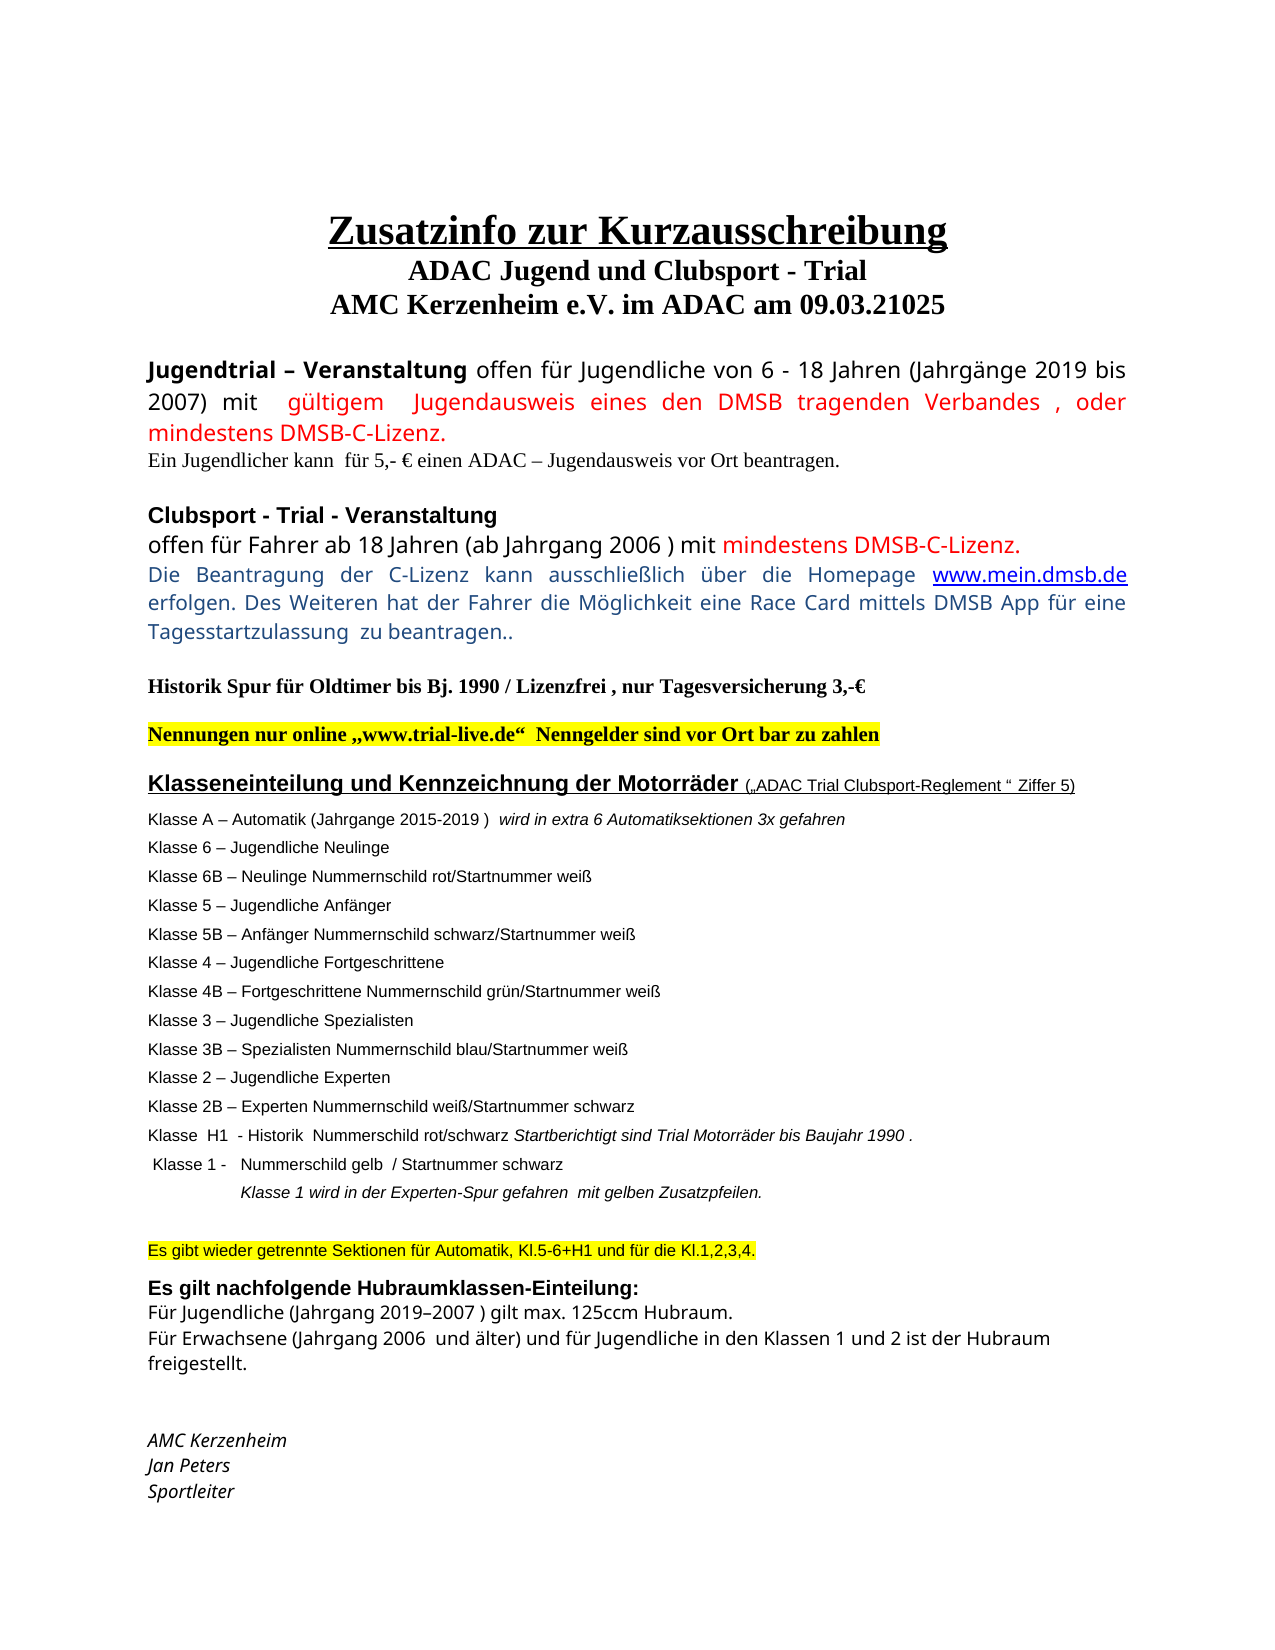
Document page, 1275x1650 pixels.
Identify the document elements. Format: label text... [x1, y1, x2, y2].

text Zusatzinfo zur Kurzausschreibung [148, 206, 1127, 253]
text Es gilt nachfolgende Hubraumklassen-Einteilung: [148, 1276, 1127, 1299]
text ADAC Jugend und Clubsport - Trial [148, 253, 1127, 287]
text Klasse 4B – Fortgeschrittene Nummernschild grün/Startnummer weiß [148, 982, 1127, 1001]
text Ein Jugendlicher kann für 5,- € einen ADAC – Jugendausweis vor Ort beantragen. [148, 448, 1127, 472]
text Es gibt wieder getrennte Sektionen für Automatik, Kl.5-6+H1 und für die Kl.1,2,3,4. [148, 1241, 1127, 1260]
text Jan Peters [148, 1453, 1127, 1478]
text Die Beantragung der C-Lizenz kann ausschließlich über die Homepage www.mein.dmsb.de erfolgen. Des Weiteren hat der Fahrer die Möglichkeit eine Race Card mittels DMSB App für eine Tagesstartzulassung zu beantragen.. [148, 560, 1127, 645]
text Klasse 4 – Jugendliche Fortgeschrittene [148, 953, 1127, 972]
text Sportleiter [148, 1478, 1127, 1504]
text Klasse H1 - Historik Nummerschild rot/schwarz Startberichtigt sind Trial Motorräder bis Baujahr 1990 . [148, 1126, 1127, 1145]
text Klasse 3 – Jugendliche Spezialisten [148, 1011, 1127, 1030]
text Klasse 1 - Nummerschild gelb / Startnummer schwarz [148, 1154, 1127, 1173]
text Nennungen nur online ,,www.trial-live.de“ Nenngelder sind vor Ort bar zu zahlen [148, 722, 1127, 746]
text Klasse 3B – Spezialisten Nummernschild blau/Startnummer weiß [148, 1039, 1127, 1058]
text Klasse 2 – Jugendliche Experten [148, 1068, 1127, 1087]
text Klasse 6B – Neulinge Nummernschild rot/Startnummer weiß [148, 867, 1127, 886]
text offen für Fahrer ab 18 Jahren (ab Jahrgang 2006 ) mit mindestens DMSB-C-Lizenz. [148, 529, 1127, 560]
text Klasse A – Automatik (Jahrgange 2015-2019 ) wird in extra 6 Automatiksektionen 3x gefahren [148, 809, 1127, 828]
text Klasse 6 – Jugendliche Neulinge [148, 838, 1127, 857]
text Klasse 2B – Experten Nummernschild weiß/Startnummer schwarz [148, 1097, 1127, 1116]
text Klasseneinteilung und Kennzeichnung der Motorräder („ADAC Trial Clubsport-Reglement “ Ziffer 5) [148, 770, 1127, 796]
text Historik Spur für Oldtimer bis Bj. 1990 / Lizenzfrei , nur Tagesversicherung 3,-€ [148, 674, 1127, 698]
text Jugendtrial – Veranstaltung offen für Jugendliche von 6 - 18 Jahren (Jahrgänge 2019 bis 2007) mit gültigem Jugendausweis eines den DMSB tragenden Verbandes , oder mindestens DMSB-C-Lizenz. [148, 354, 1127, 448]
text Clubsport - Trial - Veranstaltung [148, 502, 1127, 529]
text Klasse 5 – Jugendliche Anfänger [148, 896, 1127, 915]
text AMC Kerzenheim [148, 1427, 1127, 1453]
text AMC Kerzenheim e.V. im ADAC am 09.03.21025 [148, 287, 1127, 321]
text Für Erwachsene (Jahrgang 2006 und älter) und für Jugendliche in den Klassen 1 und 2 ist der Hubraum freigestellt. [148, 1325, 1127, 1376]
text Klasse 1 wird in der Experten-Spur gefahren mit gelben Zusatzpfeilen. [148, 1183, 1127, 1202]
text Für Jugendliche (Jahrgang 2019–2007 ) gilt max. 125ccm Hubraum. [148, 1299, 1127, 1325]
text Klasse 5B – Anfänger Nummernschild schwarz/Startnummer weiß [148, 924, 1127, 943]
